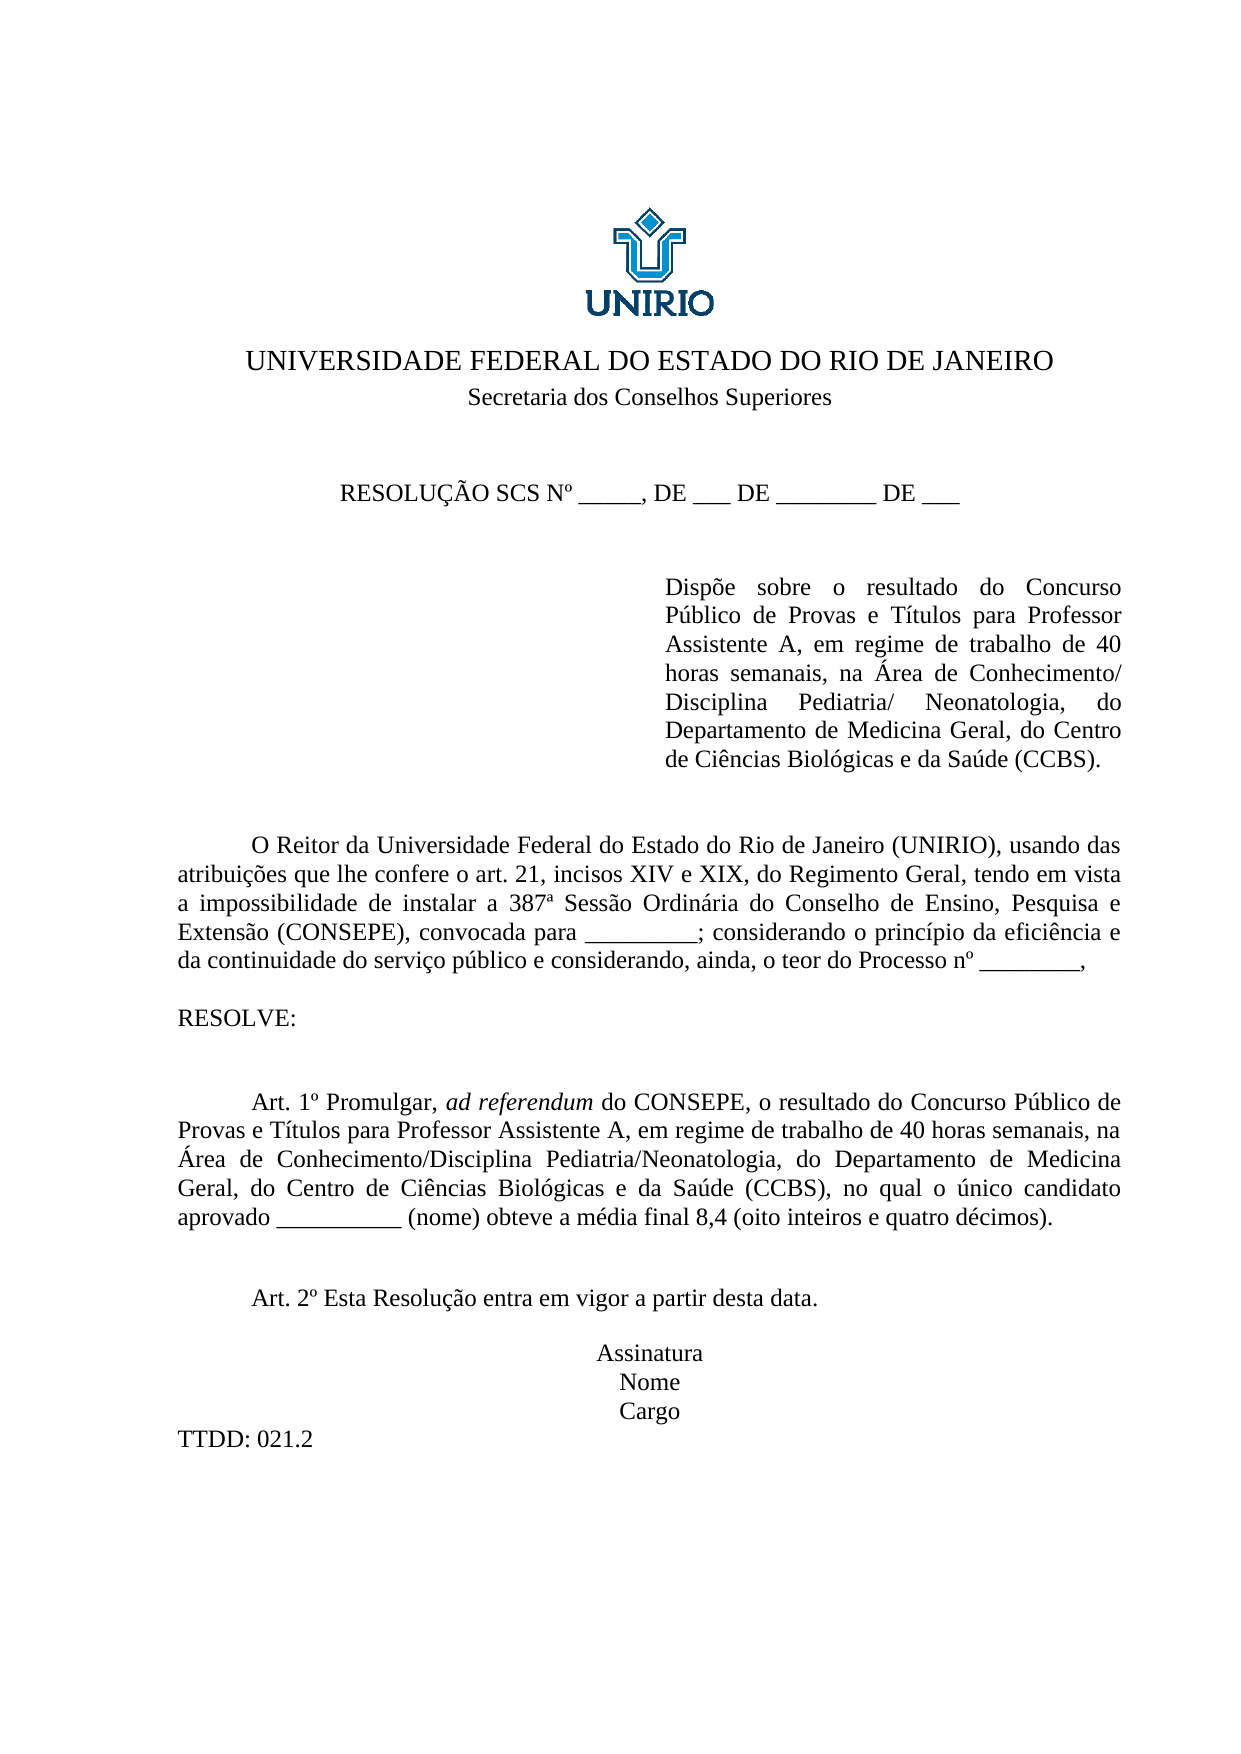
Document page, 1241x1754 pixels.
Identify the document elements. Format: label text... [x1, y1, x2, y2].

text O Reitor da Universidade Federal do Estado do Rio de Janeiro (UNIRIO), usando das atribuições que lhe confere o art. 21, incisos XIV e XIX, do Regimento Geral, tendo em vista a impossibilidade de instalar a 387ª Sessão Ordinária do Conselho de Ensino, Pesquisa e Extensão (CONSEPE), convocada para _________; considerando o princípio da eficiência e da continuidade do serviço público e considerando, ainda, o teor do Processo nº ________, [177, 830, 1122, 974]
text RESOLVE: [177, 1003, 1122, 1032]
text Art. 1º Promulgar, ad referendum do CONSEPE, o resultado do Concurso Público de Provas e Títulos para Professor Assistente A, em regime de trabalho de 40 horas semanais, na Área de Conhecimento/Disciplina Pediatria/Neonatologia, do Departamento de Medicina Geral, do Centro de Ciências Biológicas e da Saúde (CCBS), no qual o único candidato aprovado __________ (nome) obteve a média final 8,4 (oito inteiros e quatro décimos). [177, 1087, 1122, 1230]
text Assinatura [177, 1338, 1122, 1367]
text RESOLUÇÃO SCS Nº _____, DE ___ DE ________ DE ___ [177, 478, 1122, 507]
text Cargo [177, 1396, 1122, 1424]
text UNIVERSIDADE FEDERAL DO ESTADO DO RIO DE JANEIRO [177, 343, 1122, 377]
text TTDD: 021.2 [177, 1424, 1122, 1453]
text Secretaria dos Conselhos Superiores [177, 382, 1122, 411]
text Nome [177, 1367, 1122, 1396]
text Dispõe sobre o resultado do Concurso Público de Provas e Títulos para Professor Assistente A, em regime de trabalho de 40 horas semanais, na Área de Conhecimento/ Disciplina Pediatria/ Neonatologia, do Departamento de Medicina Geral, do Centro de Ciências Biológicas e da Saúde (CCBS). [665, 572, 1122, 773]
text Art. 2º Esta Resolução entra em vigor a partir desta data. [177, 1283, 1122, 1312]
